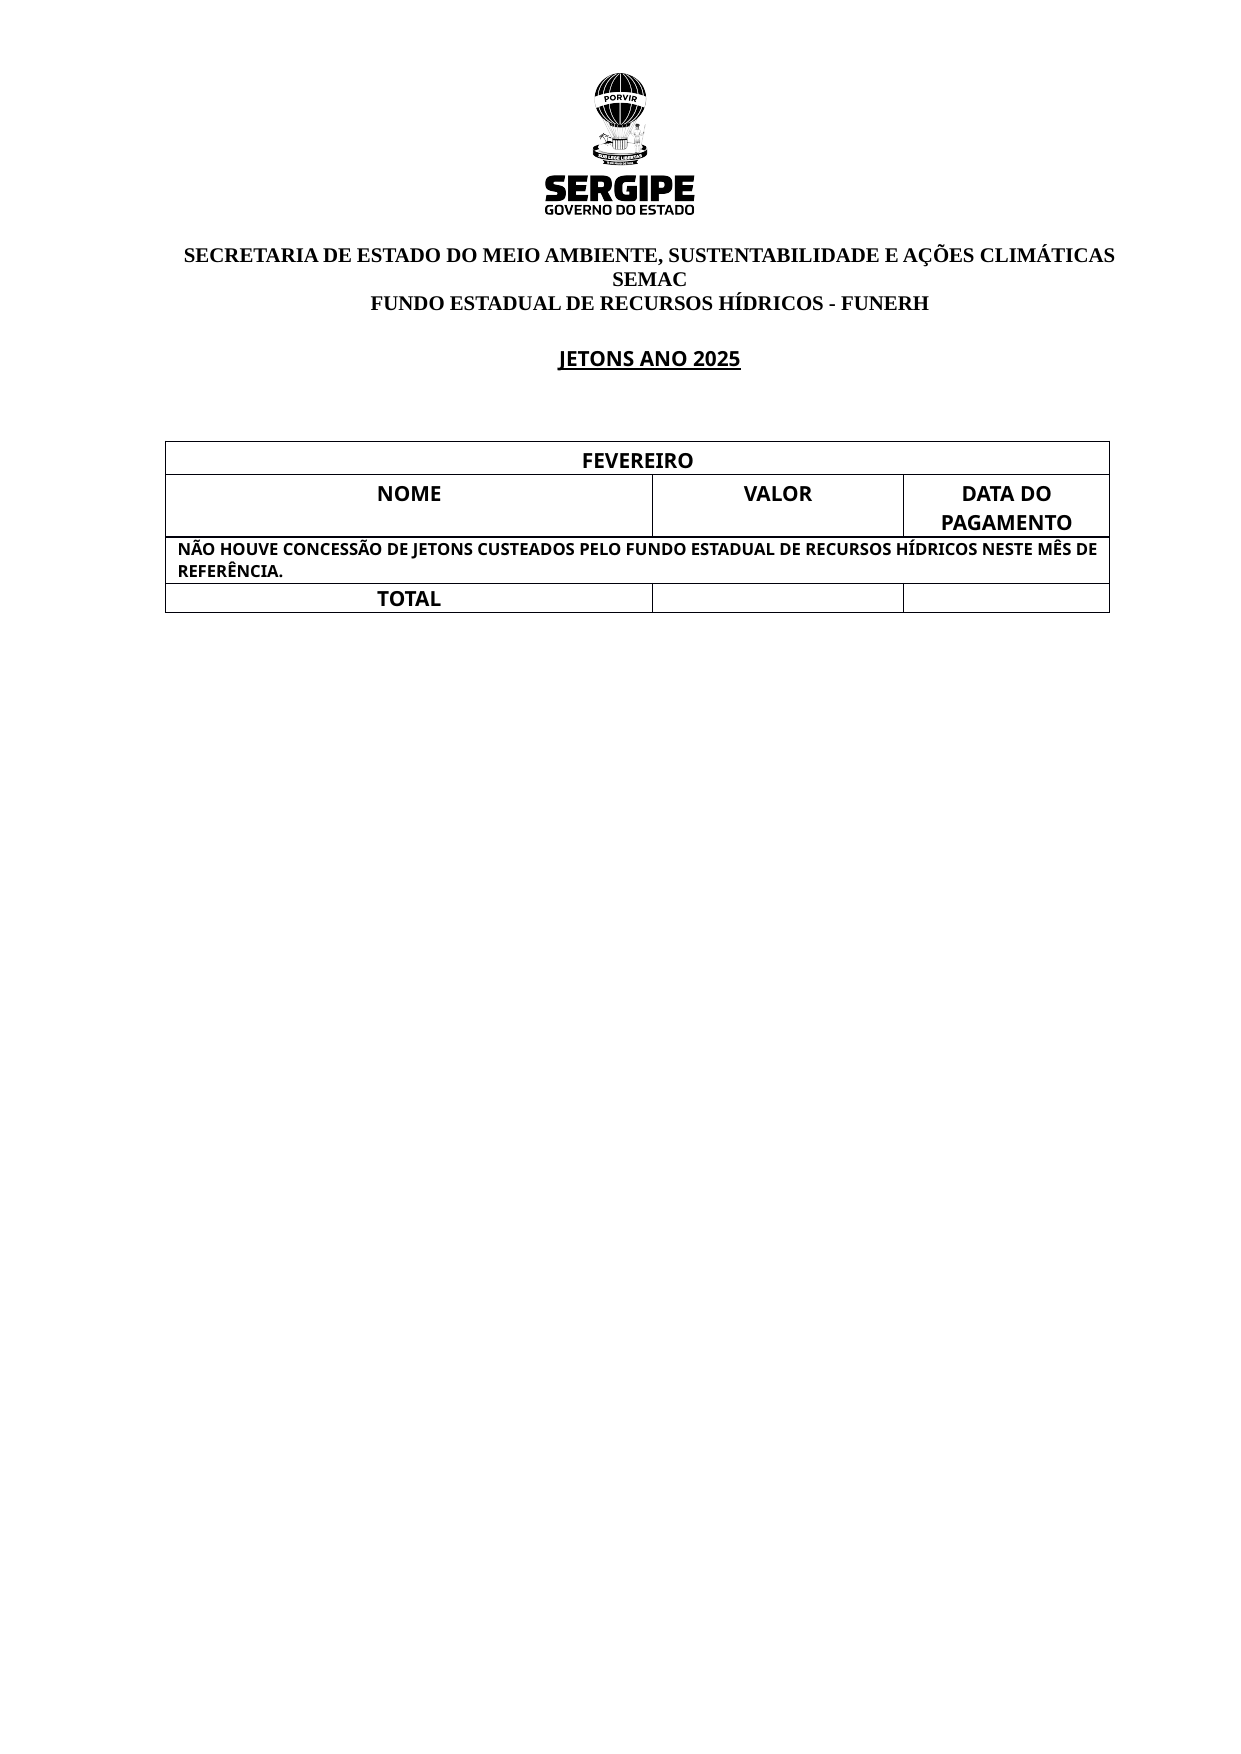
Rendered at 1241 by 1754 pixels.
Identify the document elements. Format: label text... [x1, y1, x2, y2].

table_cell TOTAL [166, 584, 652, 612]
table_cell [653, 584, 903, 612]
table_cell NOME [166, 475, 652, 536]
picture [545, 73, 695, 215]
table_cell NÃO HOUVE CONCESSÃO DE JETONS CUSTEADOS PELO FUNDO ESTADUAL DE RECURSOS HÍDRICOS NESTE MÊS DE REFERÊNCIA. [166, 538, 1109, 583]
table_header FEVEREIRO [166, 442, 1109, 474]
table_cell [904, 584, 1109, 612]
table_cell DATA DO PAGAMENTO [904, 475, 1109, 536]
table_cell VALOR [653, 475, 903, 536]
text JETONS ANO 2025 [177, 344, 1122, 372]
